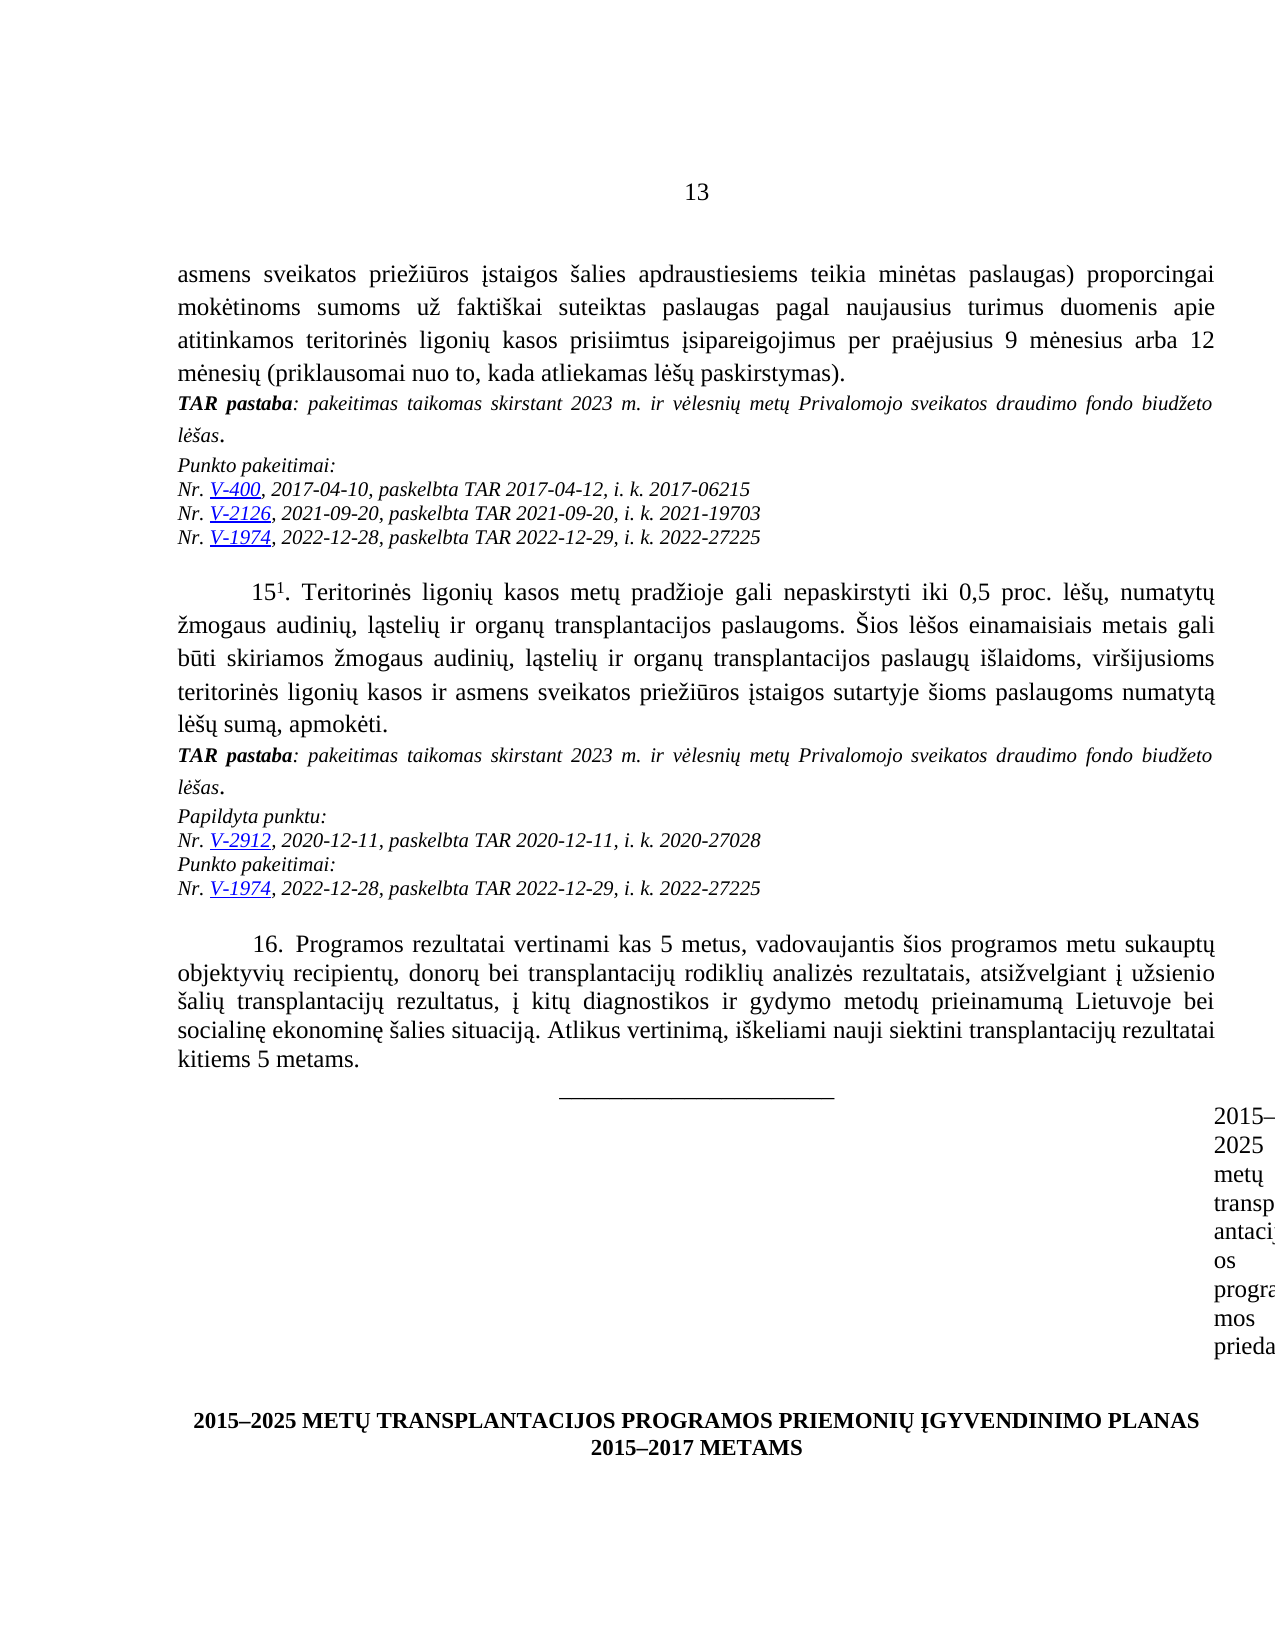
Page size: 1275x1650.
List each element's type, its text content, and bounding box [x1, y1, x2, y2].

text 151. Teritorinės ligonių kasos metų pradžioje gali nepaskirstyti iki 0,5 proc. lėšų, numatytų žmogaus audinių, ląstelių ir organų transplantacijos paslaugoms. Šios lėšos einamaisiais metais gali būti skiriamos žmogaus audinių, ląstelių ir organų transplantacijos paslaugų išlaidoms, viršijusioms teritorinės ligonių kasos ir asmens sveikatos priežiūros įstaigos sutartyje šioms paslaugoms numatytą lėšų sumą, apmokėti. [177, 577, 1216, 738]
text Nr. V-1974, 2022-12-28, paskelbta TAR 2022-12-29, i. k. 2022-27225 [177, 876, 1216, 900]
text 2015–2025 METŲ TRANSPLANTACIJOS PROGRAMOS PRIEMONIŲ ĮGYVENDINIMO PLANAS 2015–2017 metams [177, 1407, 1216, 1460]
text asmens sveikatos priežiūros įstaigos šalies apdraustiesiems teikia minėtas paslaugas) proporcingai mokėtinoms sumoms už faktiškai suteiktas paslaugas pagal naujausius turimus duomenis apie atitinkamos teritorinės ligonių kasos prisiimtus įsipareigojimus per praėjusius 9 mėnesius arba 12 mėnesių (priklausomai nuo to, kada atliekamas lėšų paskirstymas). [177, 259, 1216, 387]
text Nr. V-400, 2017-04-10, paskelbta TAR 2017-04-12, i. k. 2017-06215 [177, 477, 1216, 501]
text TAR pastaba: pakeitimas taikomas skirstant 2023 m. ir vėlesnių metų Privalomojo sveikatos draudimo fondo biudžeto lėšas. [177, 743, 1216, 800]
text Punkto pakeitimai: [177, 452, 1216, 477]
text ______________________ [177, 1073, 1216, 1101]
text Nr. V-2912, 2020-12-11, paskelbta TAR 2020-12-11, i. k. 2020-27028 [177, 828, 1216, 852]
text Nr. V-2126, 2021-09-20, paskelbta TAR 2021-09-20, i. k. 2021-19703 [177, 501, 1216, 525]
text Punkto pakeitimai: [177, 852, 1216, 876]
text 2015–2025 metų transplantacijos programos [1213, 1101, 1275, 1331]
text 16. Programos rezultatai vertinami kas 5 metus, vadovaujantis šios programos metu sukauptų objektyvių recipientų, donorų bei transplantacijų rodiklių analizės rezultatais, atsižvelgiant į užsienio šalių transplantacijų rezultatus, į kitų diagnostikos ir gydymo metodų prieinamumą Lietuvoje bei socialinę ekonominę šalies situaciją. Atlikus vertinimą, iškeliami nauji siektini transplantacijų rezultatai kitiems 5 metams. [177, 929, 1216, 1073]
text priedas [1213, 1331, 1275, 1360]
text TAR pastaba: pakeitimas taikomas skirstant 2023 m. ir vėlesnių metų Privalomojo sveikatos draudimo fondo biudžeto lėšas. [177, 391, 1216, 448]
text Nr. V-1974, 2022-12-28, paskelbta TAR 2022-12-29, i. k. 2022-27225 [177, 525, 1216, 549]
text Papildyta punktu: [177, 804, 1216, 828]
